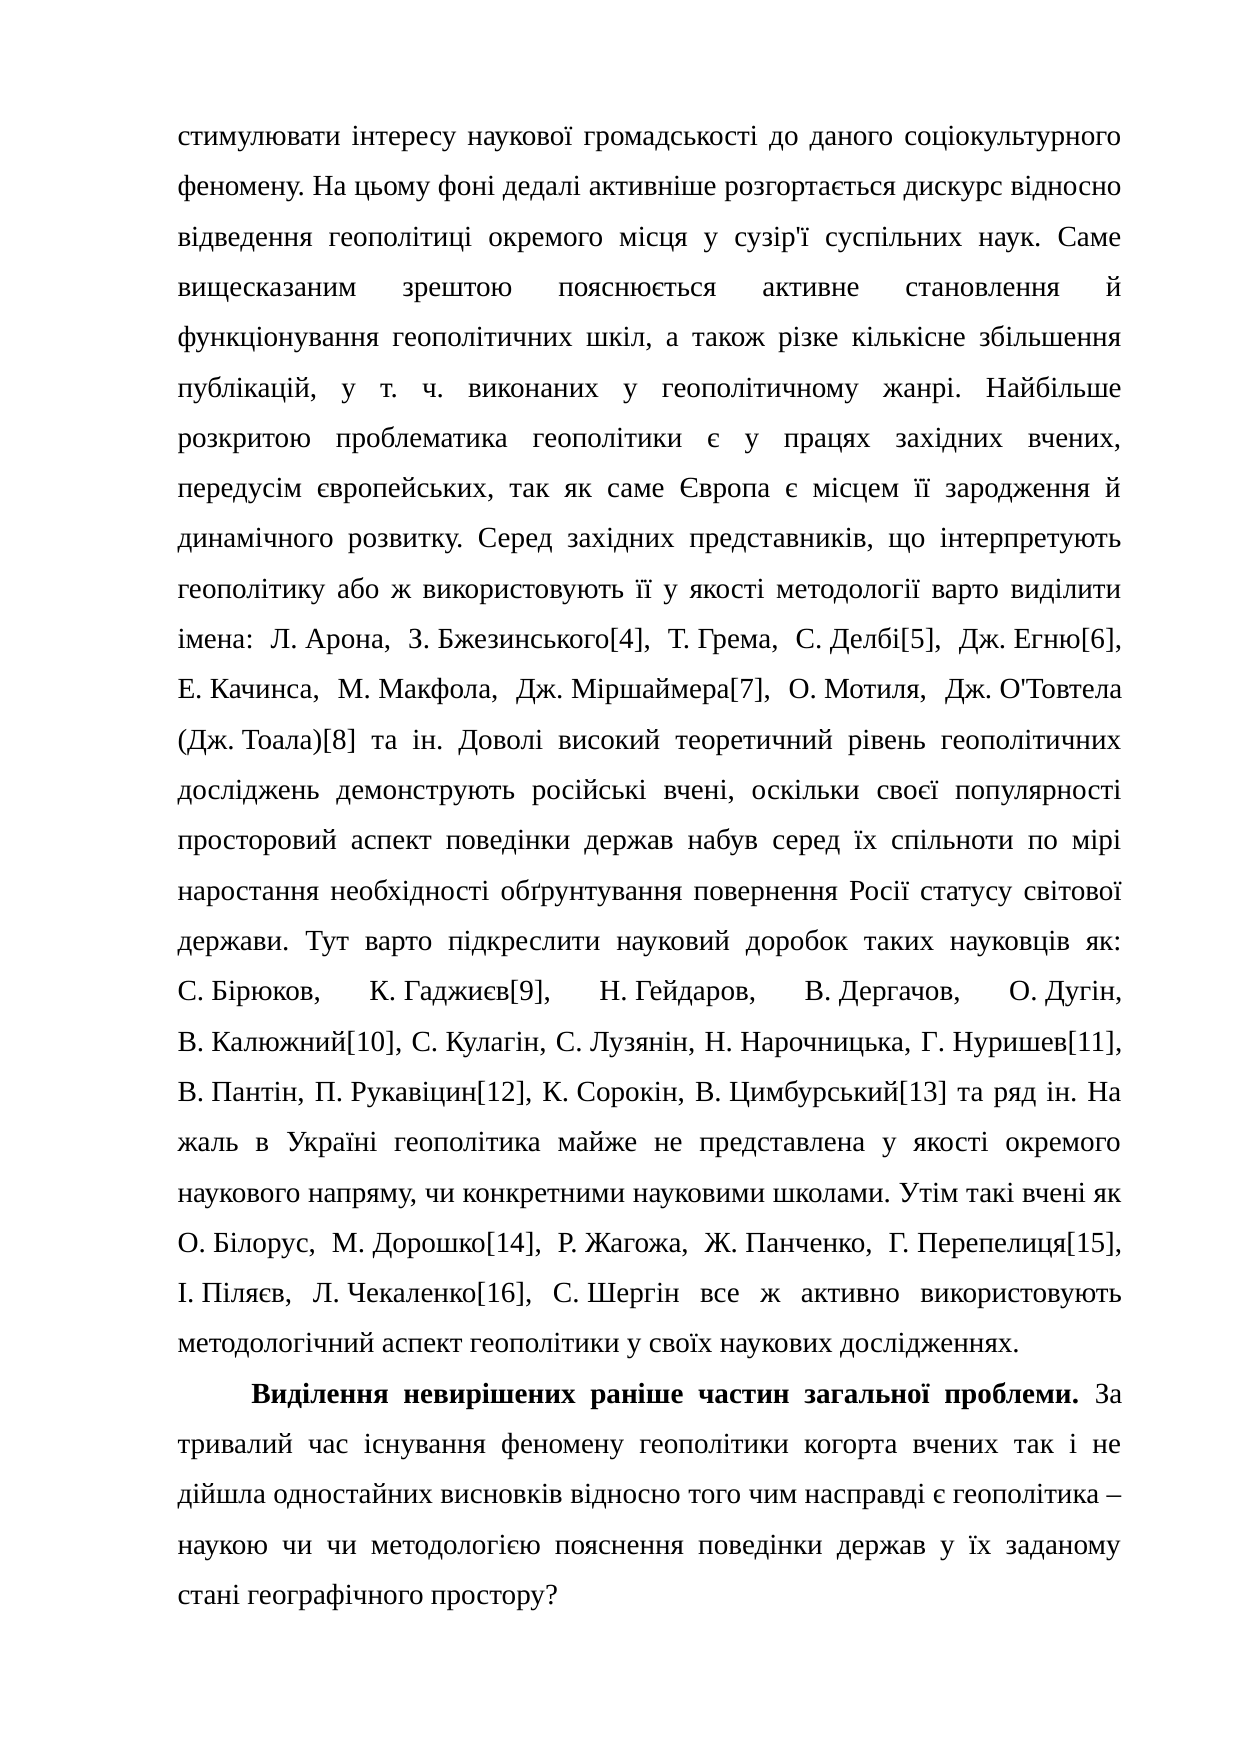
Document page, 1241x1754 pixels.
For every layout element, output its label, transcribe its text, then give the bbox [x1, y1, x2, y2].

text стимулювати інтересу наукової громадськості до даного соціокультурного феномену. На цьому фоні дедалі активніше розгортається дискурс відносно відведення геополітиці окремого місця у сузір'ї суспільних наук. Саме вищесказаним зрештою пояснюється активне становлення й функціонування геополітичних шкіл, а також різке кількісне збільшення публікацій, у т. ч. виконаних у геополітичному жанрі. Найбільше розкритою проблематика геополітики є у працях західних вчених, передусім європейських, так як саме Європа є місцем її зародження й динамічного розвитку. Серед західних представників, що інтерпретують геополітику або ж використовують її у якості методології варто виділити імена: Л. Арона, З. Бжезинського[4], Т. Грема, С. Делбі[5], Дж. Егню[6], Е. Качинса, М. Макфола, Дж. Міршаймера[7], О. Мотиля, Дж. О'Товтела (Дж. Тоала)[8] та ін. Доволі високий теоретичний рівень геополітичних досліджень демонструють російські вчені, оскільки своєї популярності просторовий аспект поведінки держав набув серед їх спільноти по мірі наростання необхідності обґрунтування повернення Росії статусу світової держави. Тут варто підкреслити науковий доробок таких науковців як: С. Бірюков, К. Гаджиєв[9], Н. Гейдаров, В. Дергачов, О. Дугін, В. Калюжний[10], С. Кулагін, С. Лузянін, Н. Нарочницька, Г. Нуришев[11], В. Пантін, П. Рукавіцин[12], К. Сорокін, В. Цимбурський[13] та ряд ін. На жаль в Україні геополітика майже не представлена у якості окремого наукового напряму, чи конкретними науковими школами. Утім такі вчені як О. Білорус, М. Дорошко[14], Р. Жагожа, Ж. Панченко, Г. Перепелиця[15], І. Піляєв, Л. Чекаленко[16], С. Шергін все ж активно використовують методологічний аспект геополітики у своїх наукових дослідженнях. [177, 118, 1122, 1359]
text Виділення невирішених раніше частин загальної проблеми. За тривалий час існування феномену геополітики когорта вчених так і не дійшла одностайних висновків відносно того чим насправді є геополітика – наукою чи чи методологією пояснення поведінки держав у їх заданому стані географічного простору? [177, 1376, 1122, 1611]
